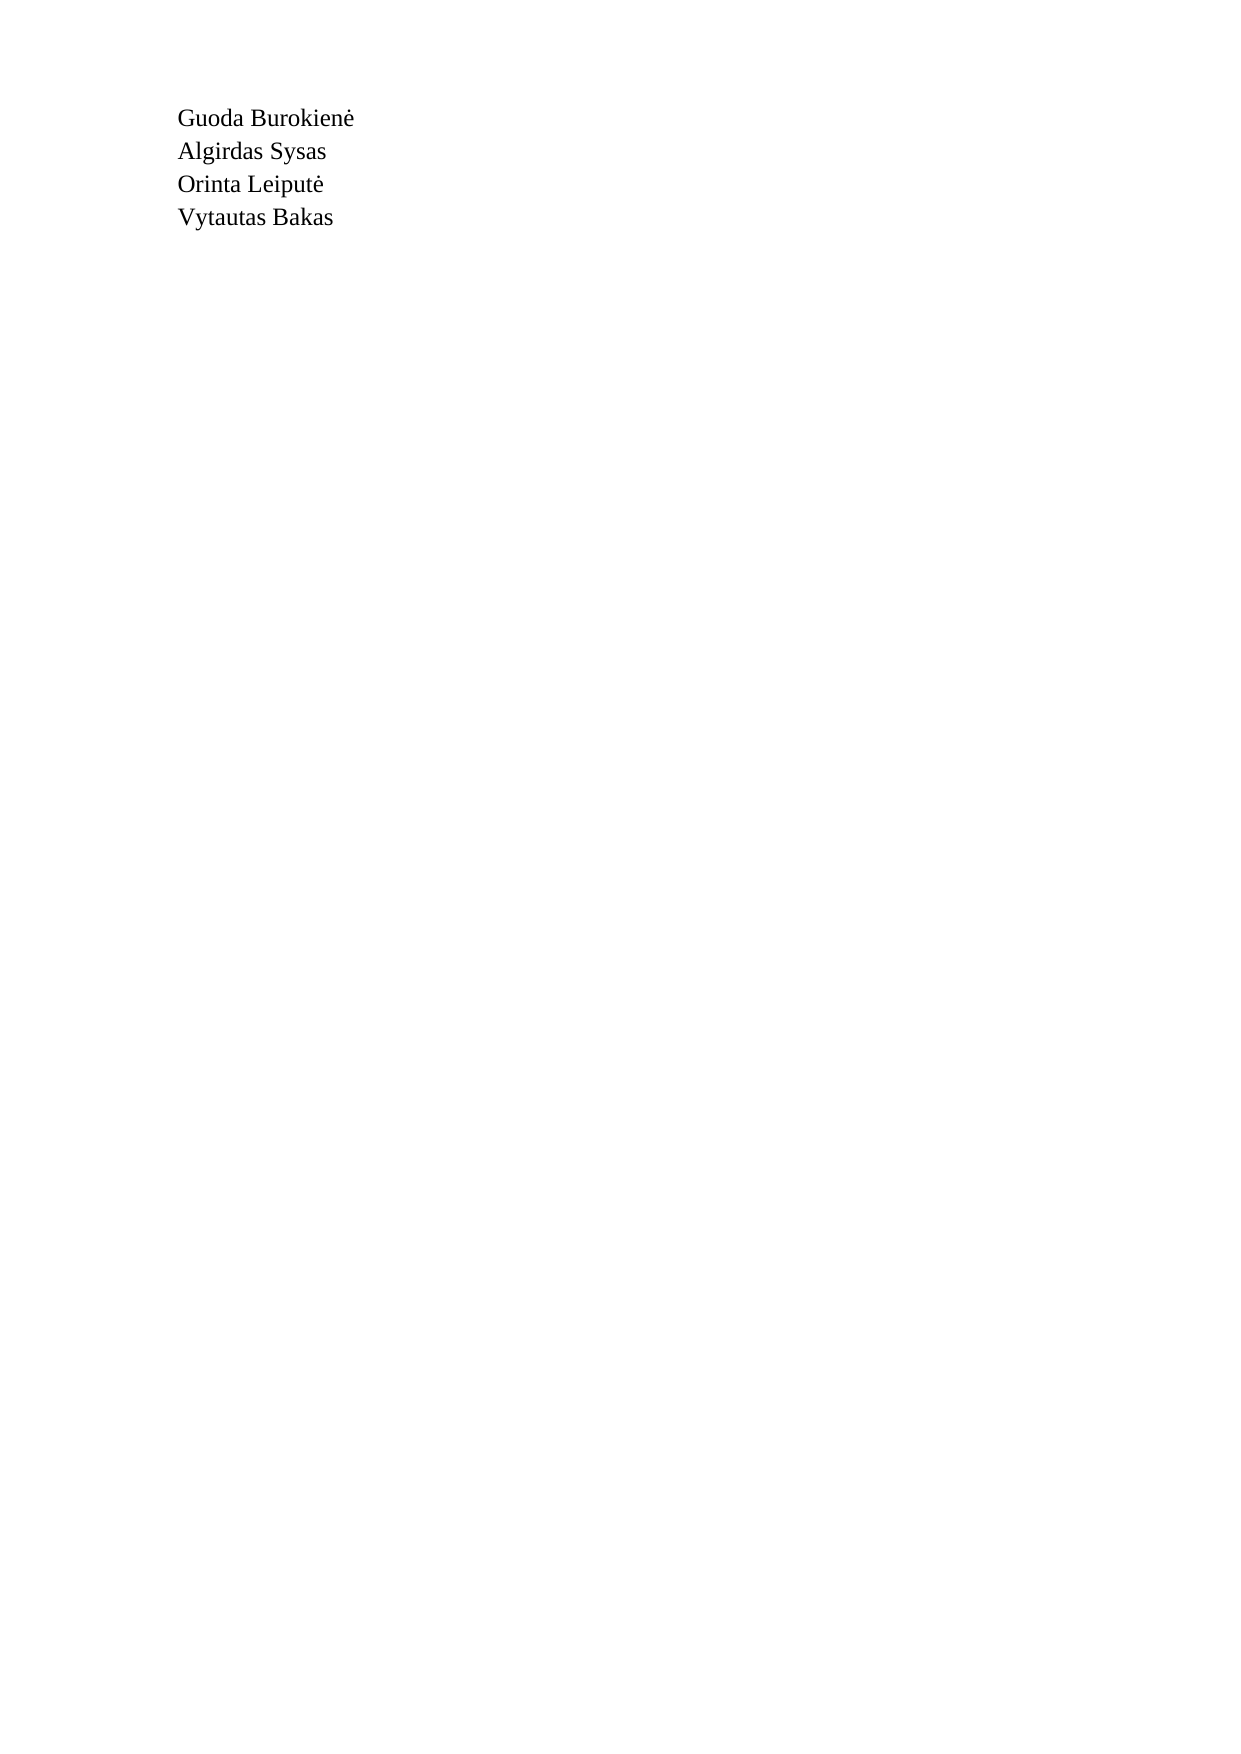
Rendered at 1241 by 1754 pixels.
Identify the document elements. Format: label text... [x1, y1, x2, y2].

text Algirdas Sysas [133, 136, 1181, 165]
text Guoda Burokienė [133, 103, 1181, 132]
text Orinta Leiputė [133, 169, 1181, 198]
text Vytautas Bakas [133, 202, 1181, 231]
